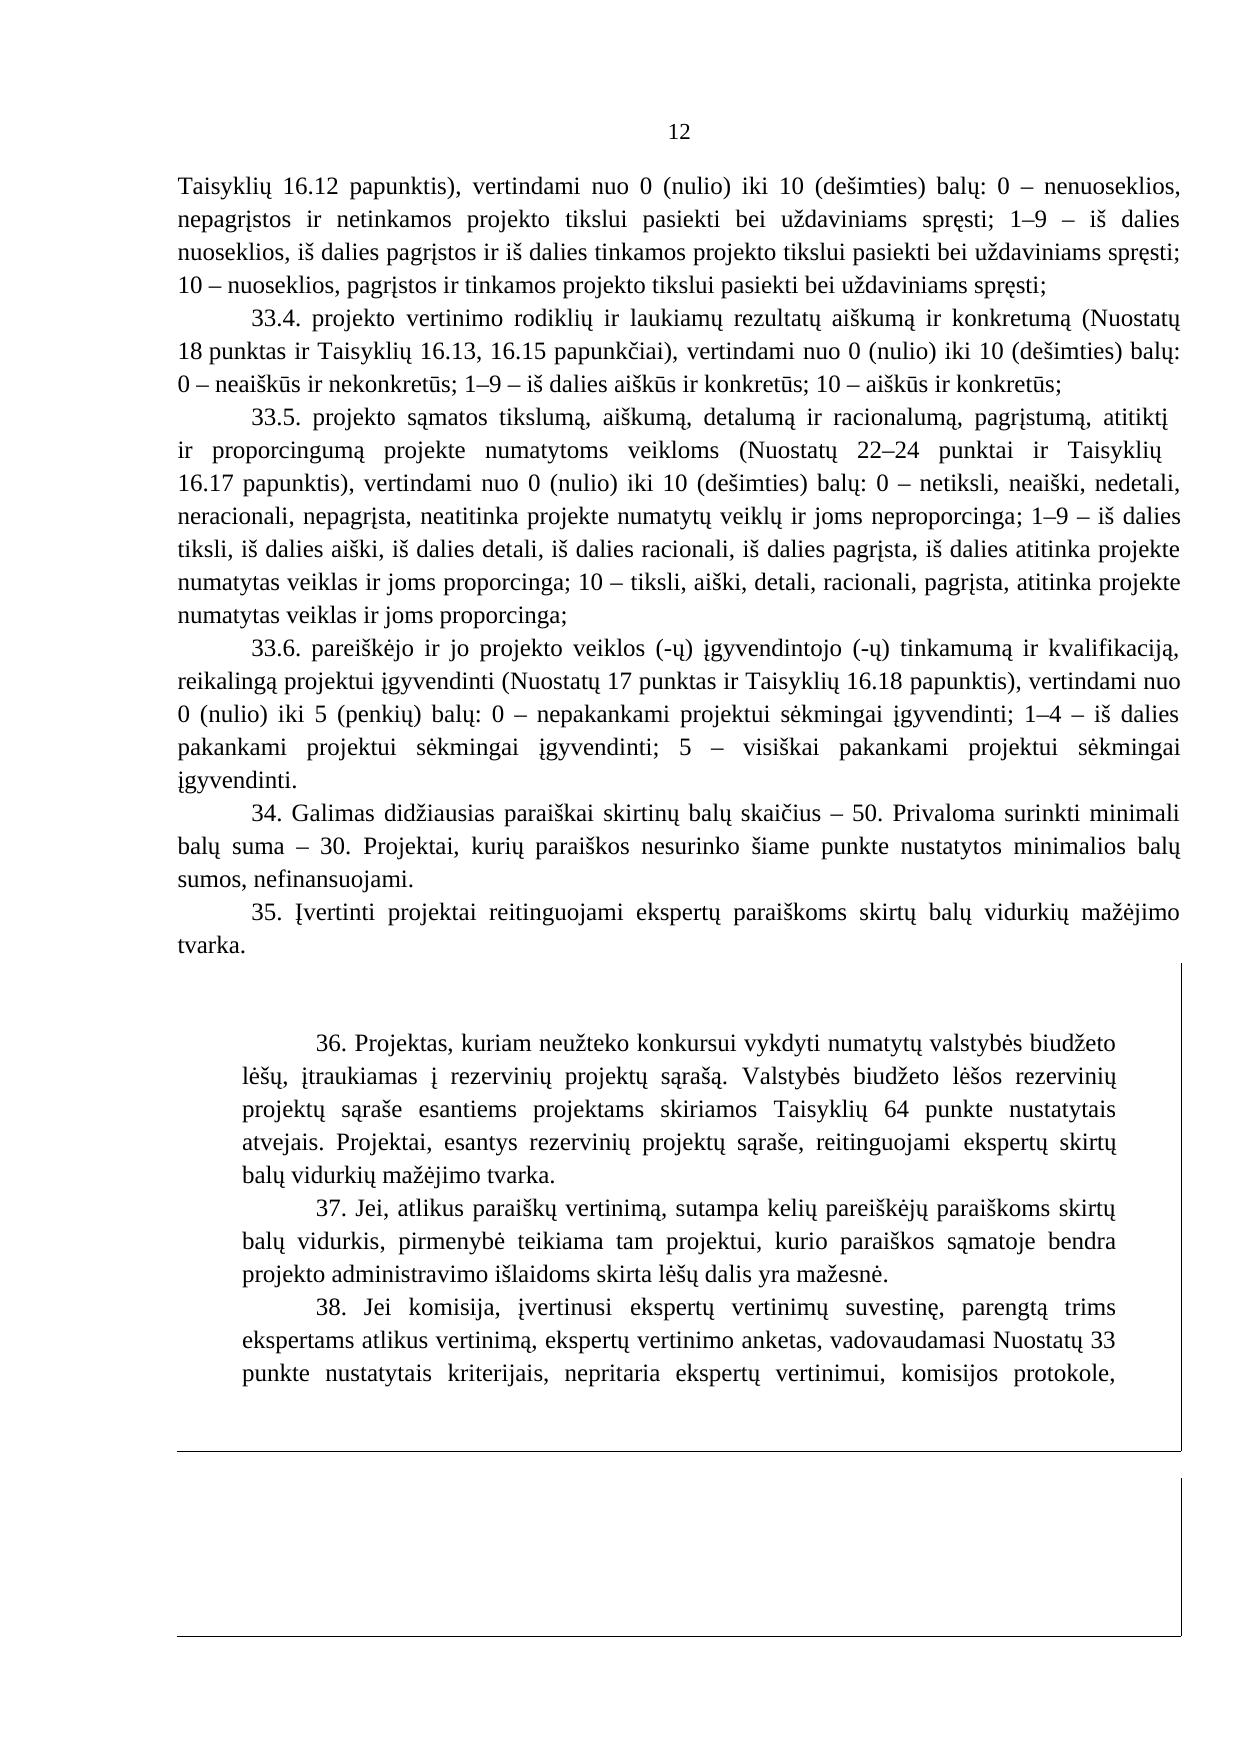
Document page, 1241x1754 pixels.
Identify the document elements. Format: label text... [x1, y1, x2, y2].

text Taisyklių 16.12 papunktis), vertindami nuo 0 (nulio) iki 10 (dešimties) balų: 0 – nenuoseklios, nepagrįstos ir netinkamos projekto tikslui pasiekti bei uždaviniams spręsti; 1–9 – iš dalies nuoseklios, iš dalies pagrįstos ir iš dalies tinkamos projekto tikslui pasiekti bei uždaviniams spręsti; 10 – nuoseklios, pagrįstos ir tinkamos projekto tikslui pasiekti bei uždaviniams spręsti; [177, 171, 1181, 299]
text 35. Įvertinti projektai reitinguojami ekspertų paraiškoms skirtų balų vidurkių mažėjimo tvarka. [177, 897, 1181, 959]
text 38. Jei komisija, įvertinusi ekspertų vertinimų suvestinę, parengtą trims ekspertams atlikus vertinimą, ekspertų vertinimo anketas, vadovaudamasi Nuostatų 33 punkte nustatytais kriterijais, nepritaria ekspertų vertinimui, komisijos protokole, vadovaujantis Nuostatų 33 punkte nustatytais kriterijais, fiksuojamas argumentuotas sprendimas nepritarti ekspertų vertinimui ir paraiškų vertinimas gali būti perduotas komisijos nariams. Komisijos nariai paraiškas vertina, vadovaudamiesi Nuostatų 33 punkte nustatytais veiklų turinio ir lėšų vertinimo kriterijais. [177, 1227, 1181, 1451]
text 33.6. pareiškėjo ir jo projekto veiklos (-ų) įgyvendintojo (-ų) tinkamumą ir kvalifikaciją, reikalingą projektui įgyvendinti (Nuostatų 17 punktas ir Taisyklių 16.18 papunktis), vertindami nuo 0 (nulio) iki 5 (penkių) balų: 0 – nepakankami projektui sėkmingai įgyvendinti; 1–4 – iš dalies pakankami projektui sėkmingai įgyvendinti; 5 – visiškai pakankami projektui sėkmingai įgyvendinti. [177, 633, 1181, 794]
text 34. Galimas didžiausias paraiškai skirtinų balų skaičius – 50. Privaloma surinkti minimali balų suma – 30. Projektai, kurių paraiškos nesurinko šiame punkte nustatytos minimalios balų sumos, nefinansuojami. [177, 798, 1181, 893]
text 37. Jei, atlikus paraiškų vertinimą, sutampa kelių pareiškėjų paraiškoms skirtų balų vidurkis, pirmenybė teikiama tam projektui, kurio paraiškos sąmatoje bendra projekto administravimo išlaidoms skirta lėšų dalis yra mažesnė. [177, 1128, 1181, 1227]
text 33.5. projekto sąmatos tikslumą, aiškumą, detalumą ir racionalumą, pagrįstumą, atitiktį ir proporcingumą projekte numatytoms veikloms (Nuostatų 22–24 punktai ir Taisyklių 16.17 papunktis), vertindami nuo 0 (nulio) iki 10 (dešimties) balų: 0 – netiksli, neaiški, nedetali, neracionali, nepagrįsta, neatitinka projekte numatytų veiklų ir joms neproporcinga; 1–9 – iš dalies tiksli, iš dalies aiški, iš dalies detali, iš dalies racionali, iš dalies pagrįsta, iš dalies atitinka projekte numatytas veiklas ir joms proporcinga; 10 – tiksli, aiški, detali, racionali, pagrįsta, atitinka projekte numatytas veiklas ir joms proporcinga; [177, 402, 1181, 629]
text 36. Projektas, kuriam neužteko konkursui vykdyti numatytų valstybės biudžeto lėšų, įtraukiamas į rezervinių projektų sąrašą. Valstybės biudžeto lėšos rezervinių projektų sąraše esantiems projektams skiriamos Taisyklių 64 punkte nustatytais atvejais. Projektai, esantys rezervinių projektų sąraše, reitinguojami ekspertų skirtų balų vidurkių mažėjimo tvarka. [177, 963, 1181, 1128]
text 33.4. projekto vertinimo rodiklių ir laukiamų rezultatų aiškumą ir konkretumą (Nuostatų 18 punktas ir Taisyklių 16.13, 16.15 papunkčiai), vertindami nuo 0 (nulio) iki 10 (dešimties) balų: 0 – neaiškūs ir nekonkretūs; 1–9 – iš dalies aiškūs ir konkretūs; 10 – aiškūs ir konkretūs; [177, 303, 1181, 398]
